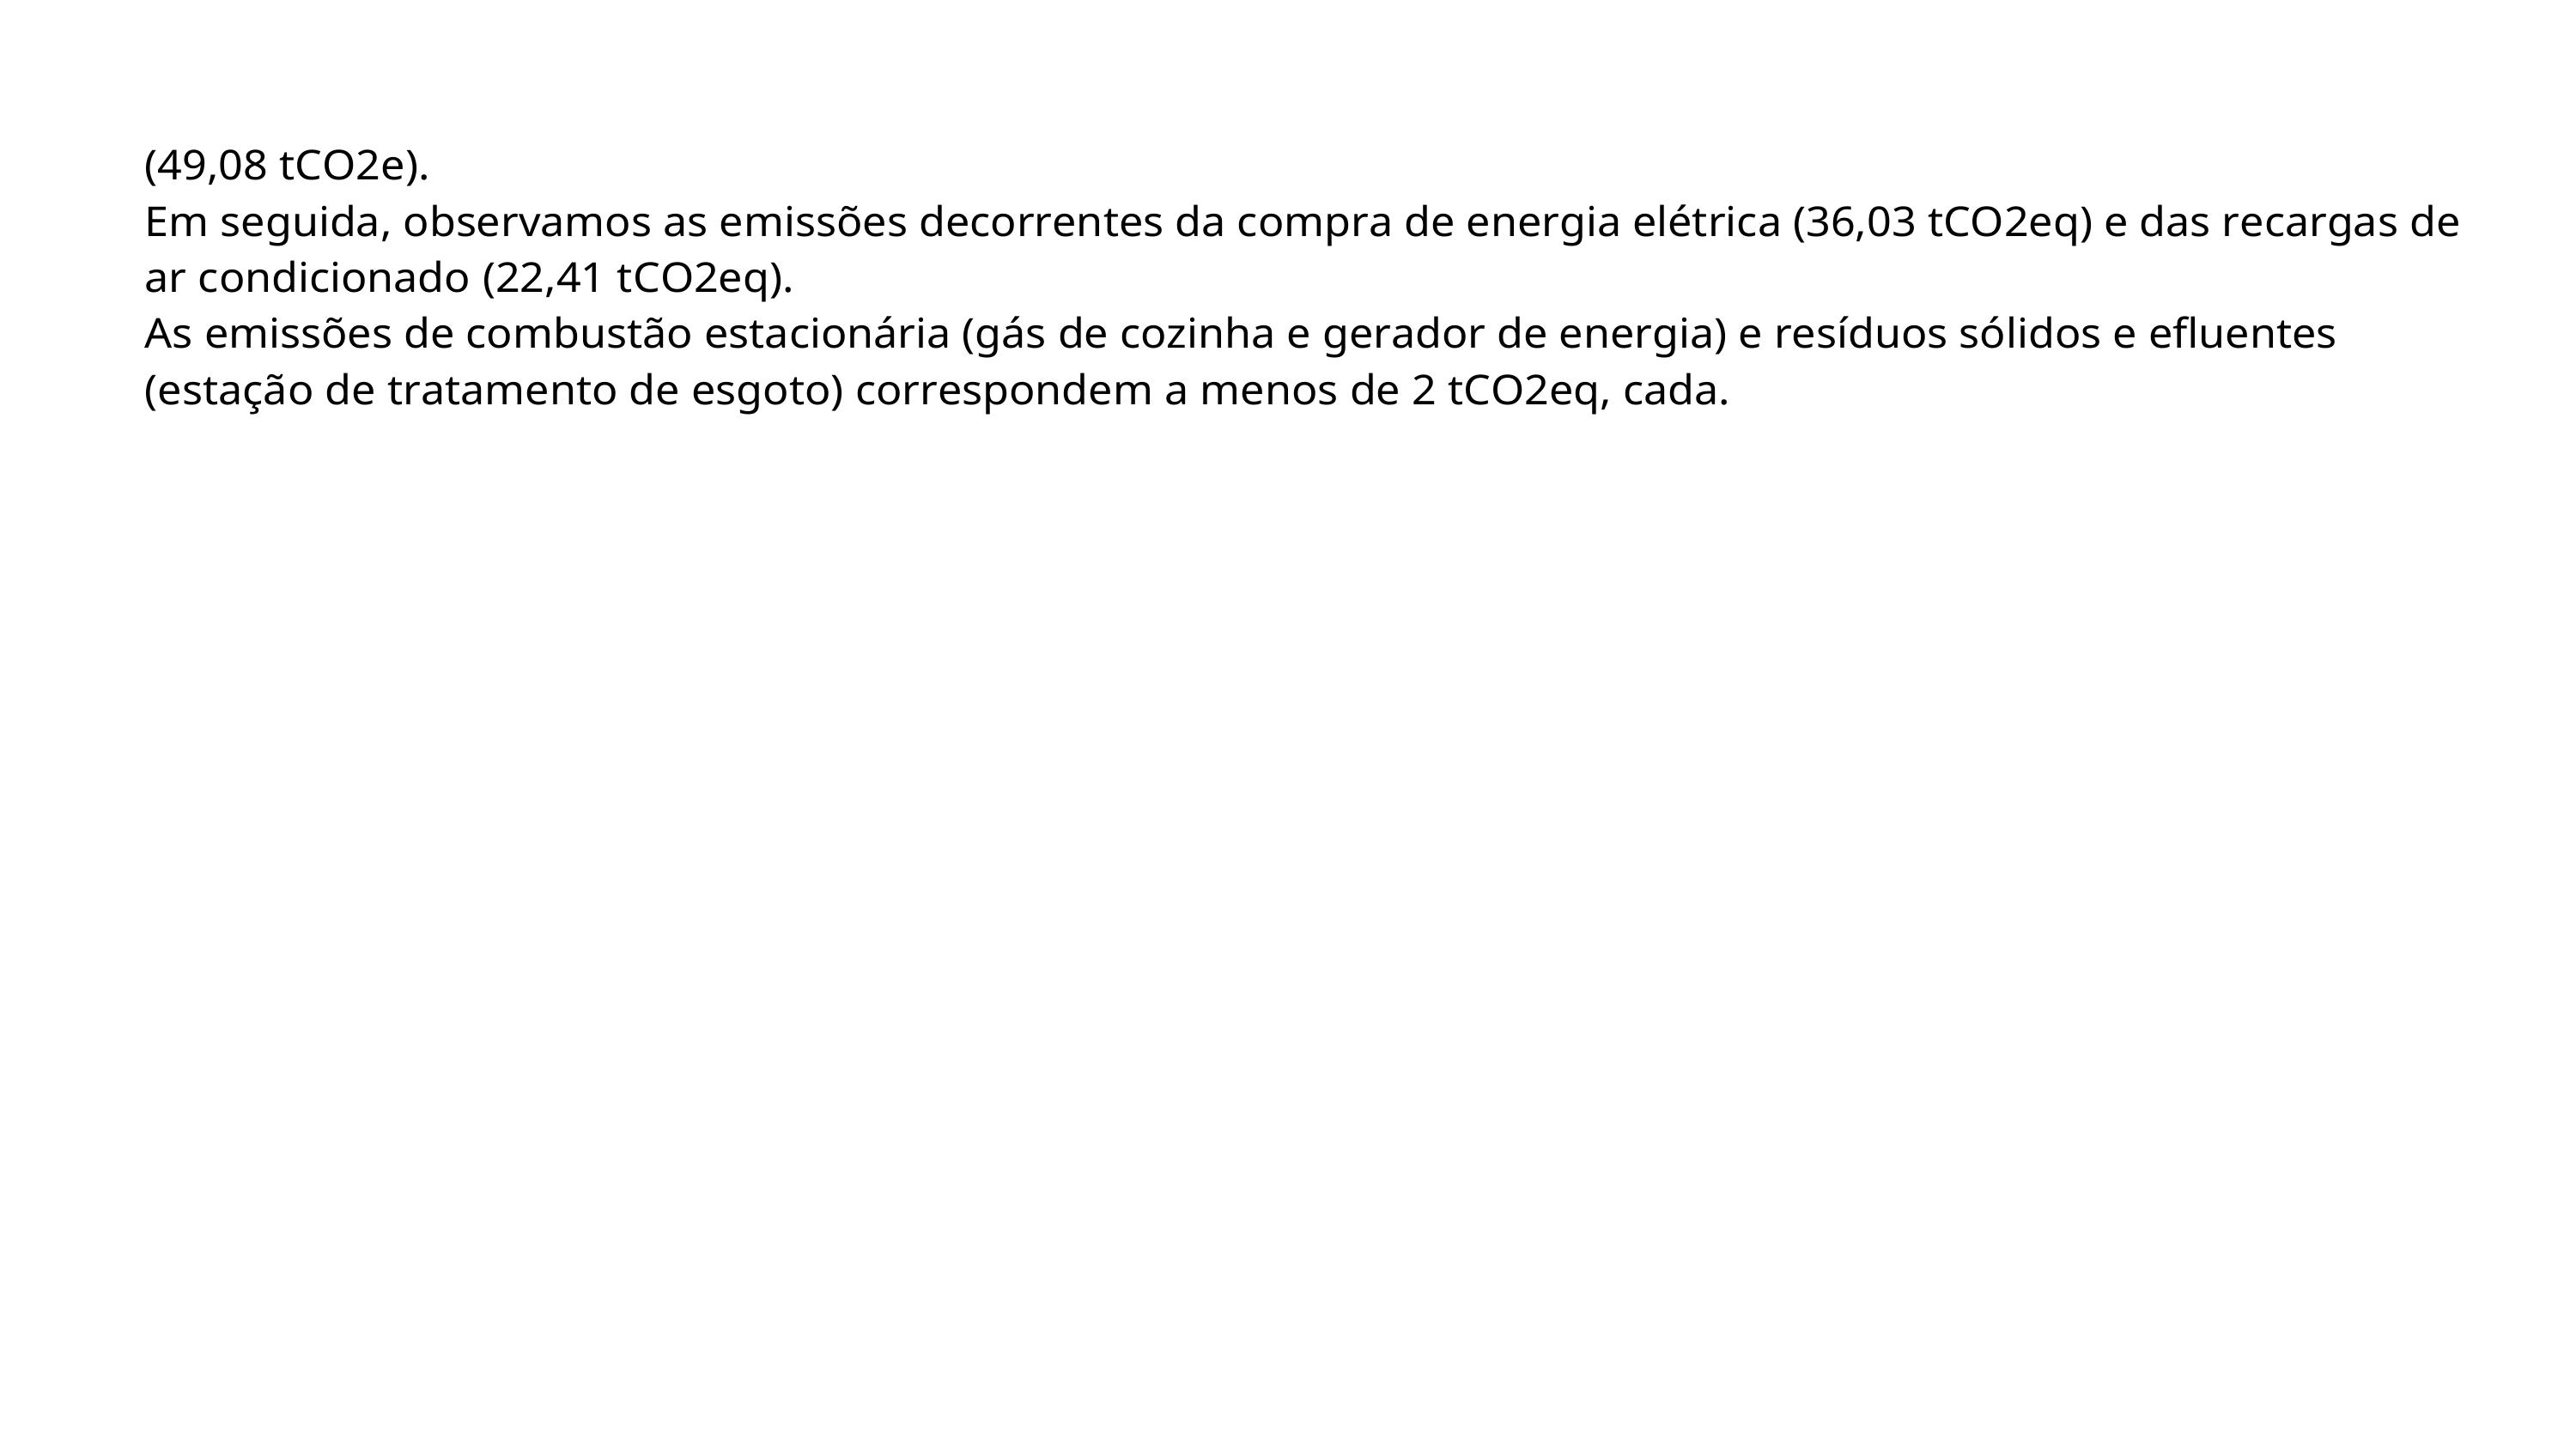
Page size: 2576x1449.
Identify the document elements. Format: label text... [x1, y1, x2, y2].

text (49,08 tCO2e). [145, 136, 2479, 192]
text As emissões de combustão estacionária (gás de cozinha e gerador de energia) e resíduos sólidos e efluentes (estação de tratamento de esgoto) correspondem a menos de 2 tCO2eq, cada. [145, 304, 2452, 416]
text Em seguida, observamos as emissões decorrentes da compra de energia elétrica (36,03 tCO2eq) e das recargas de ar condicionado (22,41 tCO2eq). [145, 192, 2479, 304]
